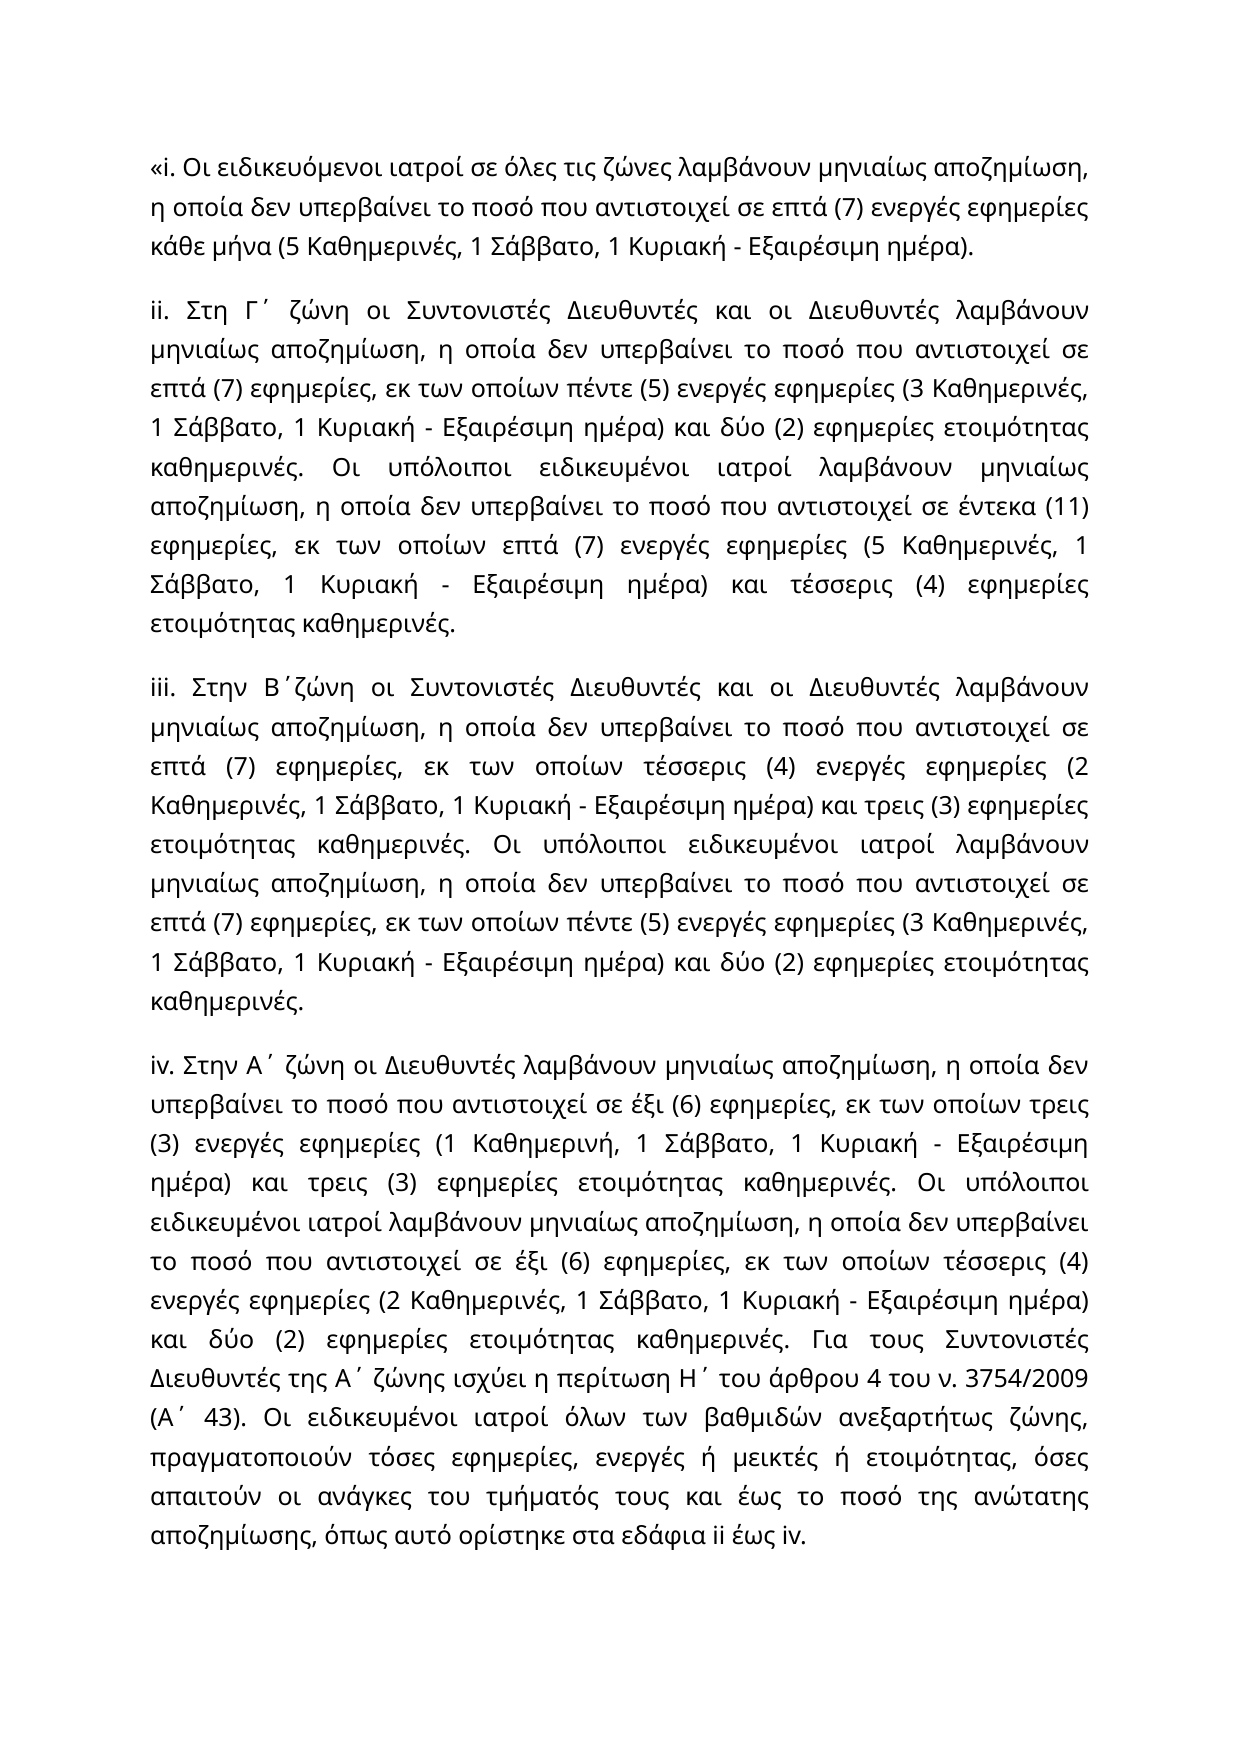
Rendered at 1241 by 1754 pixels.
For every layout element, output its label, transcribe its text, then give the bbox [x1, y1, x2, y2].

text «i. Οι ειδικευόμενοι ιατροί σε όλες τις ζώνες λαμβάνουν μηνιαίως αποζημίωση, η οποία δεν υπερβαίνει το ποσό που αντιστοιχεί σε επτά (7) ενεργές εφημερίες κάθε μήνα (5 Καθημερινές, 1 Σάββατο, 1 Κυριακή - Εξαιρέσιμη ημέρα). [150, 150, 1090, 262]
text iii. Στην Β΄ζώνη οι Συντονιστές Διευθυντές και οι Διευθυντές λαμβάνουν μηνιαίως αποζημίωση, η οποία δεν υπερβαίνει το ποσό που αντιστοιχεί σε επτά (7) εφημερίες, εκ των οποίων τέσσερις (4) ενεργές εφημερίες (2 Καθημερινές, 1 Σάββατο, 1 Κυριακή - Εξαιρέσιμη ημέρα) και τρεις (3) εφημερίες ετοιμότητας καθημερινές. Οι υπόλοιποι ειδικευμένοι ιατροί λαμβάνουν μηνιαίως αποζημίωση, η οποία δεν υπερβαίνει το ποσό που αντιστοιχεί σε επτά (7) εφημερίες, εκ των οποίων πέντε (5) ενεργές εφημερίες (3 Καθημερινές, 1 Σάββατο, 1 Κυριακή - Εξαιρέσιμη ημέρα) και δύο (2) εφημερίες ετοιμότητας καθημερινές. [150, 670, 1090, 1017]
text ii. Στη Γ΄ ζώνη οι Συντονιστές Διευθυντές και οι Διευθυντές λαμβάνουν μηνιαίως αποζημίωση, η οποία δεν υπερβαίνει το ποσό που αντιστοιχεί σε επτά (7) εφημερίες, εκ των οποίων πέντε (5) ενεργές εφημερίες (3 Καθημερινές, 1 Σάββατο, 1 Κυριακή - Εξαιρέσιμη ημέρα) και δύο (2) εφημερίες ετοιμότητας καθημερινές. Οι υπόλοιποι ειδικευμένοι ιατροί λαμβάνουν μηνιαίως αποζημίωση, η οποία δεν υπερβαίνει το ποσό που αντιστοιχεί σε έντεκα (11) εφημερίες, εκ των οποίων επτά (7) ενεργές εφημερίες (5 Καθημερινές, 1 Σάββατο, 1 Κυριακή - Εξαιρέσιμη ημέρα) και τέσσερις (4) εφημερίες ετοιμότητας καθημερινές. [150, 292, 1090, 640]
text iv. Στην A΄ ζώνη οι Διευθυντές λαμβάνουν μηνιαίως αποζημίωση, η οποία δεν υπερβαίνει το ποσό που αντιστοιχεί σε έξι (6) εφημερίες, εκ των οποίων τρεις (3) ενεργές εφημερίες (1 Καθημερινή, 1 Σάββατο, 1 Κυριακή - Εξαιρέσιμη ημέρα) και τρεις (3) εφημερίες ετοιμότητας καθημερινές. Οι υπόλοιποι ειδικευμένοι ιατροί λαμβάνουν μηνιαίως αποζημίωση, η οποία δεν υπερβαίνει το ποσό που αντιστοιχεί σε έξι (6) εφημερίες, εκ των οποίων τέσσερις (4) ενεργές εφημερίες (2 Καθημερινές, 1 Σάββατο, 1 Κυριακή - Εξαιρέσιμη ημέρα) και δύο (2) εφημερίες ετοιμότητας καθημερινές. Για τους Συντονιστές Διευθυντές της Α΄ ζώνης ισχύει η περίτωση Η΄ του άρθρου 4 του ν. 3754/2009 (Α΄ 43). Οι ειδικευμένοι ιατροί όλων των βαθμιδών ανεξαρτήτως ζώνης, πραγματοποιούν τόσες εφημερίες, ενεργές ή μεικτές ή ετοιμότητας, όσες απαιτούν οι ανάγκες του τμήματός τους και έως το ποσό της ανώτατης αποζημίωσης, όπως αυτό ορίστηκε στα εδάφια ii έως iv. [150, 1047, 1090, 1552]
